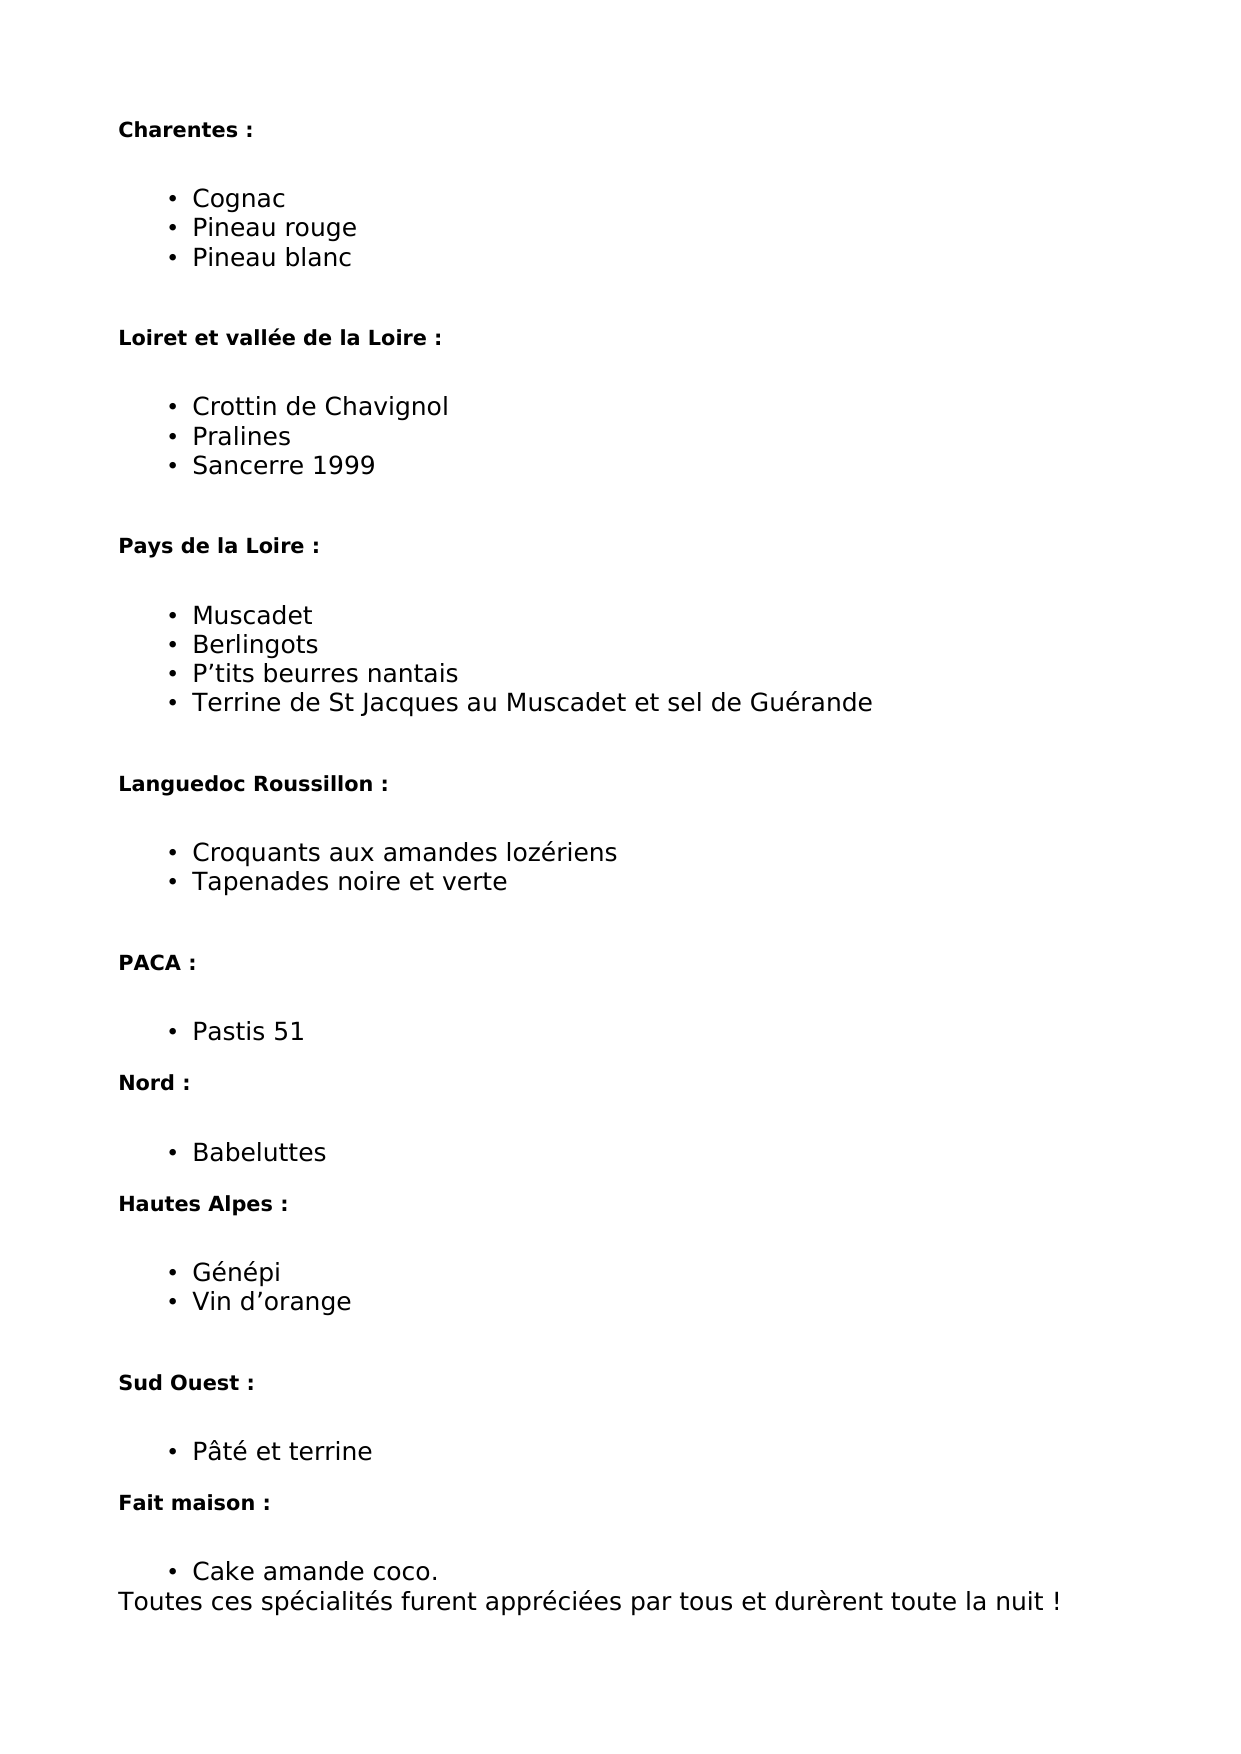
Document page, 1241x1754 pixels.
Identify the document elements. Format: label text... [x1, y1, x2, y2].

subtitle Charentes : [118, 118, 1122, 142]
list Pastis 51 [177, 1017, 1122, 1046]
subtitle PACA : [118, 951, 1122, 975]
list Terrine de St Jacques au Muscadet et sel de Guérande [177, 688, 1122, 717]
list Pâté et terrine [177, 1437, 1122, 1466]
text Toutes ces spécialités furent appréciées par tous et durèrent toute la nuit ! [118, 1587, 1122, 1616]
list Pineau blanc [177, 243, 1122, 272]
list Pineau rouge [177, 213, 1122, 243]
list Tapenades noire et verte [177, 867, 1122, 897]
list Génépi [177, 1258, 1122, 1287]
subtitle Hautes Alpes : [118, 1192, 1122, 1216]
list Babeluttes [177, 1138, 1122, 1167]
list Cake amande coco. [177, 1558, 1122, 1587]
list Berlingots [177, 630, 1122, 659]
subtitle Pays de la Loire : [118, 534, 1122, 559]
subtitle Fait maison : [118, 1491, 1122, 1516]
subtitle Sud Ouest : [118, 1371, 1122, 1395]
list Croquants aux amandes lozériens [177, 838, 1122, 867]
list Sancerre 1999 [177, 451, 1122, 480]
subtitle Nord : [118, 1071, 1122, 1096]
subtitle Loiret et vallée de la Loire : [118, 326, 1122, 351]
list P’tits beurres nantais [177, 659, 1122, 688]
list Crottin de Chavignol [177, 393, 1122, 422]
list Muscadet [177, 601, 1122, 630]
list Cognac [177, 184, 1122, 213]
list Vin d’orange [177, 1287, 1122, 1316]
subtitle Languedoc Roussillon : [118, 772, 1122, 796]
list Pralines [177, 422, 1122, 451]
